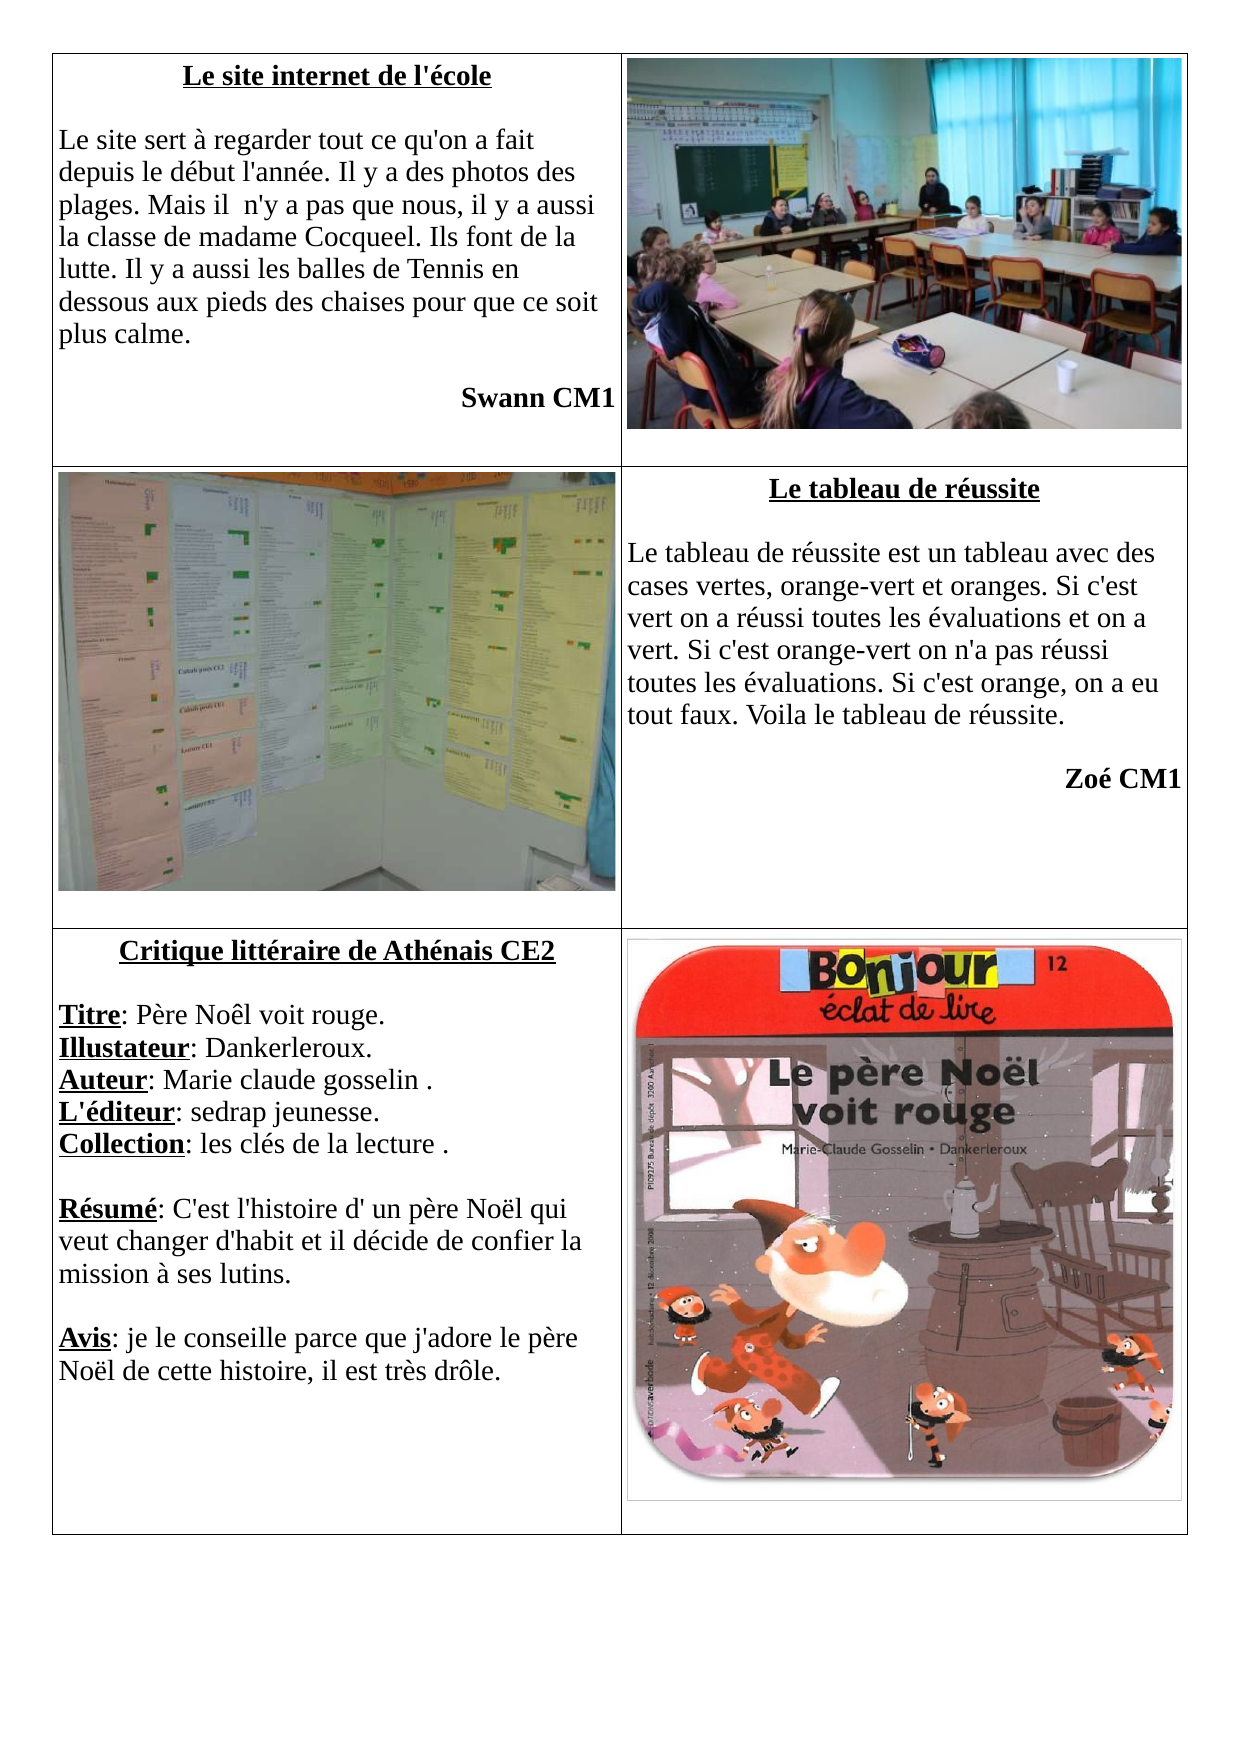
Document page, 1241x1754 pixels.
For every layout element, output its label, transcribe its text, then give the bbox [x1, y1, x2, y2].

table_cell Critique littéraire de Athénais CE2 Titre: Père Noêl voit rouge. Illustateur: Dankerleroux. Auteur: Marie claude gosselin . L'éditeur: sedrap jeunesse. Collection: les clés de la lecture . Résumé: C'est l'histoire d' un père Noël qui veut changer d'habit et il décide de confier la mission à ses lutins. Avis: je le conseille parce que j'adore le père Noël de cette histoire, il est très drôle. [53, 929, 621, 1533]
table_cell Le tableau de réussite Le tableau de réussite est un tableau avec des cases vertes, orange-vert et oranges. Si c'est vert on a réussi toutes les évaluations et on a vert. Si c'est orange-vert on n'a pas réussi toutes les évaluations. Si c'est orange, on a eu tout faux. Voila le tableau de réussite. Zoé CM1 [622, 467, 1187, 928]
table_cell [622, 54, 1187, 428]
table_cell [622, 429, 1187, 466]
picture [627, 58, 1182, 429]
picture [58, 472, 616, 891]
table_cell Le site internet de l'école Le site sert à regarder tout ce qu'on a fait depuis le début l'année. Il y a des photos des plages. Mais il n'y a pas que nous, il y a aussi la classe de madame Cocqueel. Ils font de la lutte. Il y a aussi les balles de Tennis en dessous aux pieds des chaises pour que ce soit plus calme. Swann CM1 [53, 54, 621, 466]
table_cell [622, 929, 1187, 1533]
table_cell [53, 467, 621, 928]
picture [627, 934, 1182, 1501]
